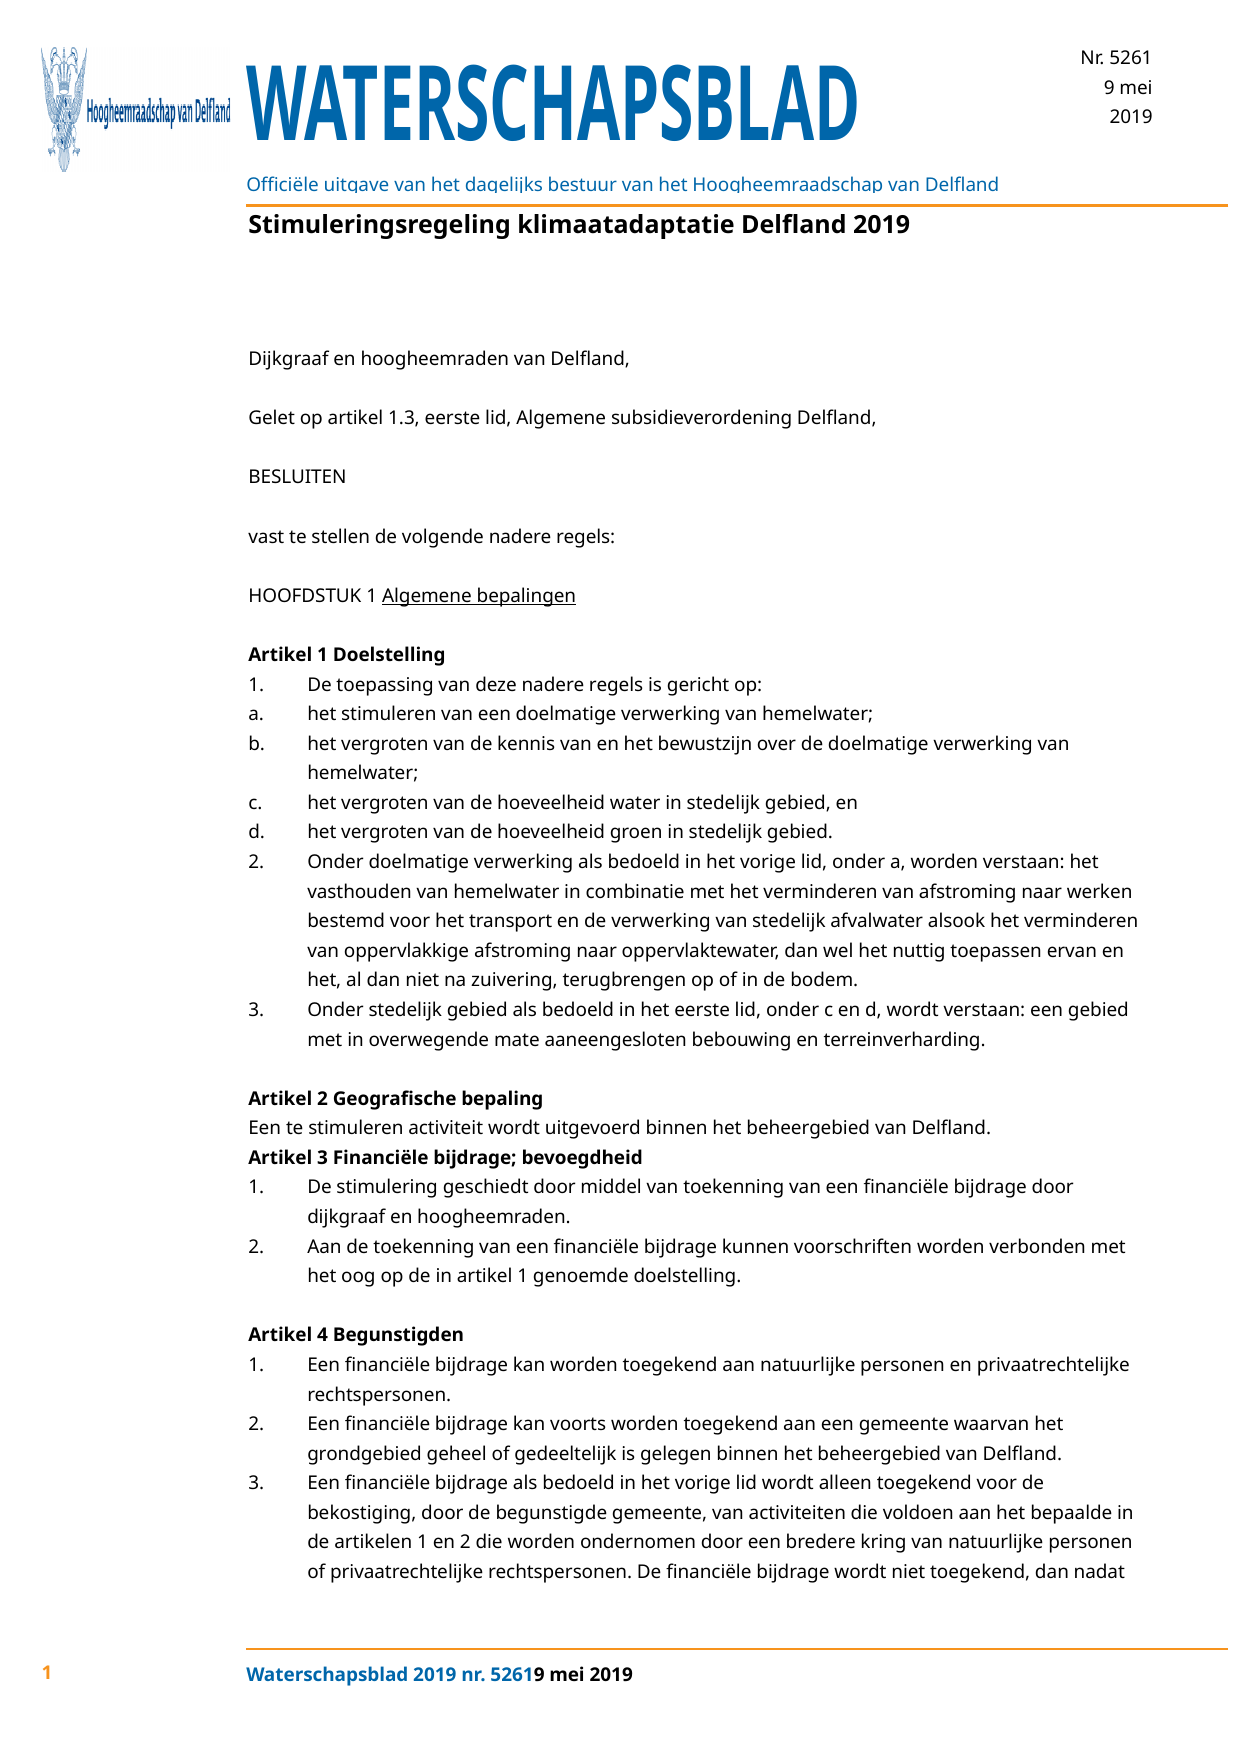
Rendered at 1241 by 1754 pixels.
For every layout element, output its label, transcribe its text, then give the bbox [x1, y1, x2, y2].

list het vergroten van de hoeveelheid groen in stedelijk gebied. [248, 819, 1152, 844]
text Gelet op artikel 1.3, eerste lid, Algemene subsidieverordening Delfland, [248, 404, 1152, 430]
list Een financiële bijdrage kan worden toegekend aan natuurlijke personen en privaatrechtelijke rechtspersonen. [248, 1351, 1152, 1406]
list Een financiële bijdrage als bedoeld in het vorige lid wordt alleen toegekend voor de bekostiging, door de begunstigde gemeente, van activiteiten die voldoen aan het bepaalde in de artikelen 1 en 2 die worden ondernomen door een bredere kring van natuurlijke personen of privaatrechtelijke rechtspersonen. De financiële bijdrage wordt niet toegekend, dan nadat [248, 1469, 1152, 1584]
list De toepassing van deze nadere regels is gericht op: [248, 671, 1152, 696]
text Artikel 2 Geografische bepaling [248, 1085, 1152, 1111]
list het vergroten van de hoeveelheid water in stedelijk gebied, en [248, 789, 1152, 815]
list Onder doelmatige verwerking als bedoeld in het vorige lid, onder a, worden verstaan: het vasthouden van hemelwater in combinatie met het verminderen van afstroming naar werken bestemd voor het transport en de verwerking van stedelijk afvalwater alsook het verminderen van oppervlakkige afstroming naar oppervlaktewater, dan wel het nuttig toepassen ervan en het, al dan niet na zuivering, terugbrengen op of in de bodem. [248, 848, 1152, 992]
text Een te stimuleren activiteit wordt uitgevoerd binnen het beheergebied van Delfland. [248, 1114, 1152, 1140]
list Aan de toekenning van een financiële bijdrage kunnen voorschriften worden verbonden met het oog op de in artikel 1 genoemde doelstelling. [248, 1233, 1152, 1288]
text Artikel 3 Financiële bijdrage; bevoegdheid [248, 1144, 1152, 1170]
picture [41, 47, 231, 172]
text Stimuleringsregeling klimaatadaptatie Delfland 2019 [248, 207, 1152, 241]
list Onder stedelijk gebied als bedoeld in het eerste lid, onder c en d, wordt verstaan: een gebied met in overwegende mate aaneengesloten bebouwing en terreinverharding. [248, 996, 1152, 1051]
text Artikel 1 Doelstelling [248, 641, 1152, 667]
text HOOFDSTUK 1 Algemene bepalingen [248, 582, 1152, 608]
list het stimuleren van een doelmatige verwerking van hemelwater; [248, 700, 1152, 726]
text vast te stellen de volgende nadere regels: [248, 523, 1152, 548]
list het vergroten van de kennis van en het bewustzijn over de doelmatige verwerking van hemelwater; [248, 730, 1152, 785]
text BESLUITEN [248, 464, 1152, 489]
list Een financiële bijdrage kan voorts worden toegekend aan een gemeente waarvan het grondgebied geheel of gedeeltelijk is gelegen binnen het beheergebied van Delfland. [248, 1410, 1152, 1466]
text Dijkgraaf en hoogheemraden van Delfland, [248, 345, 1152, 371]
list De stimulering geschiedt door middel van toekenning van een financiële bijdrage door dijkgraaf en hoogheemraden. [248, 1174, 1152, 1229]
text Artikel 4 Begunstigden [248, 1322, 1152, 1347]
